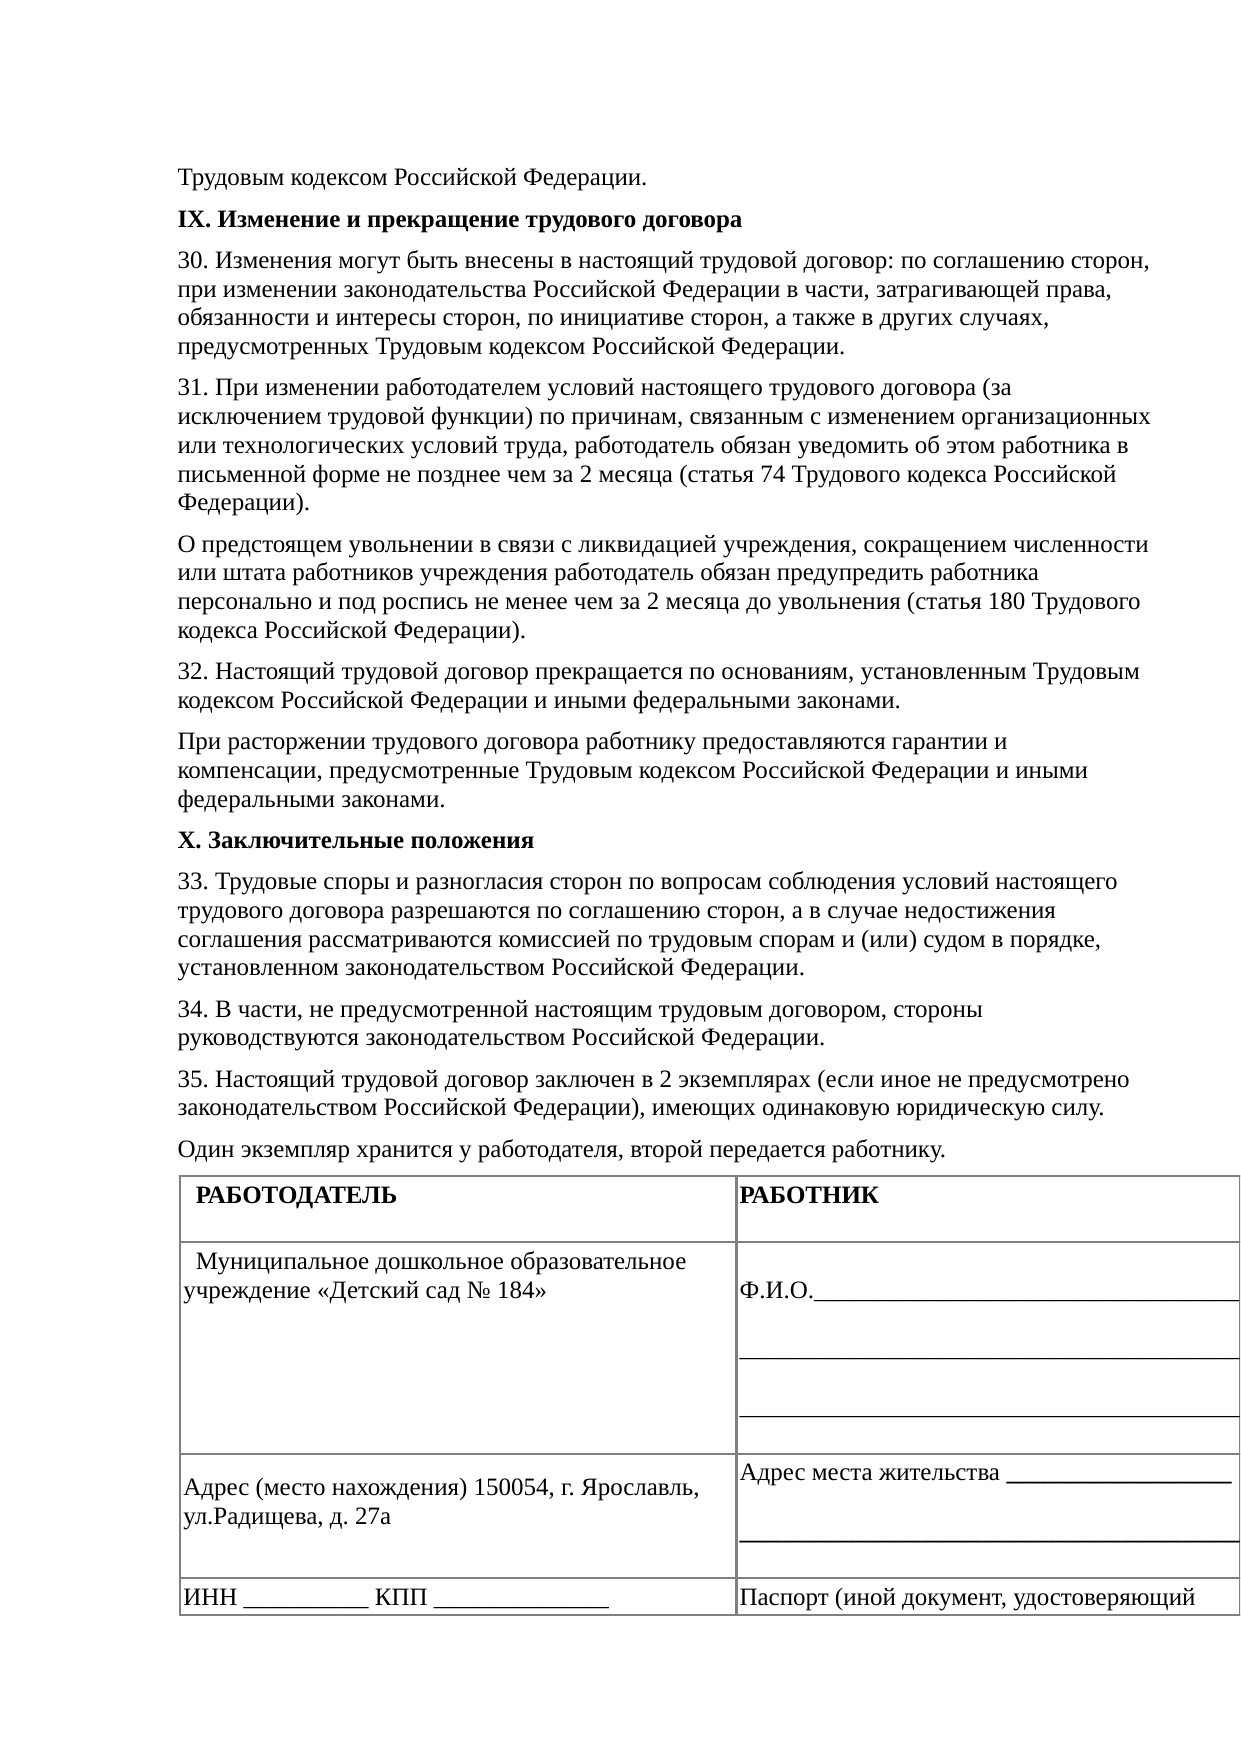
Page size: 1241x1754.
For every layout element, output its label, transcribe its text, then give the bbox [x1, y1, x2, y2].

text Трудовым кодексом Российской Федерации. [177, 162, 1152, 191]
text 35. Настоящий трудовой договор заключен в 2 экземплярах (если иное не предусмотрено законодательством Российской Федерации), имеющих одинаковую юридическую силу. [177, 1064, 1152, 1121]
table_cell Муниципальное дошкольное образовательное учреждение «Детский сад № 184» [181, 1243, 735, 1452]
text IX. Изменение и прекращение трудового договора [177, 204, 1152, 232]
table_cell Ф.И.О.__________________________________ ________________________________________ ________________________________________ [738, 1243, 1239, 1452]
table_cell ИНН __________ КПП ______________ [181, 1579, 735, 1613]
table_header РАБОТНИК [738, 1177, 1239, 1241]
table_cell Паспорт (иной документ, удостоверяющий личность) серия, N, кем выдан, дата выдачи ___________________________________________________________ ___________________________________________________________ ___________________________________________________________ [738, 1579, 1239, 1613]
table_cell Адрес (место нахождения) 150054, г. Ярославль, ул.Радищева, д. 27а [181, 1455, 735, 1577]
table_header РАБОТОДАТЕЛЬ [181, 1177, 735, 1241]
text Один экземпляр хранится у работодателя, второй передается работнику. [177, 1134, 1152, 1162]
text При расторжении трудового договора работнику предоставляются гарантии и компенсации, предусмотренные Трудовым кодексом Российской Федерации и иными федеральными законами. [177, 726, 1152, 812]
text X. Заключительные положения [177, 825, 1152, 854]
text 34. В части, не предусмотренной настоящим трудовым договором, стороны руководствуются законодательством Российской Федерации. [177, 994, 1152, 1051]
text 33. Трудовые споры и разногласия сторон по вопросам соблюдения условий настоящего трудового договора разрешаются по соглашению сторон, а в случае недостижения соглашения рассматриваются комиссией по трудовым спорам и (или) судом в порядке, установленном законодательством Российской Федерации. [177, 866, 1152, 981]
text 30. Изменения могут быть внесены в настоящий трудовой договор: по соглашению сторон, при изменении законодательства Российской Федерации в части, затрагивающей права, обязанности и интересы сторон, по инициативе сторон, а также в других случаях, предусмотренных Трудовым кодексом Российской Федерации. [177, 245, 1152, 360]
text 31. При изменении работодателем условий настоящего трудового договора (за исключением трудовой функции) по причинам, связанным с изменением организационных или технологических условий труда, работодатель обязан уведомить об этом работника в письменной форме не позднее чем за 2 месяца (статья 74 Трудового кодекса Российской Федерации). [177, 372, 1152, 516]
table_cell Адрес места жительства __________________ ________________________________________ [738, 1455, 1239, 1577]
text О предстоящем увольнении в связи с ликвидацией учреждения, сокращением численности или штата работников учреждения работодатель обязан предупредить работника персонально и под роспись не менее чем за 2 месяца до увольнения (статья 180 Трудового кодекса Российской Федерации). [177, 529, 1152, 644]
text 32. Настоящий трудовой договор прекращается по основаниям, установленным Трудовым кодексом Российской Федерации и иными федеральными законами. [177, 656, 1152, 714]
